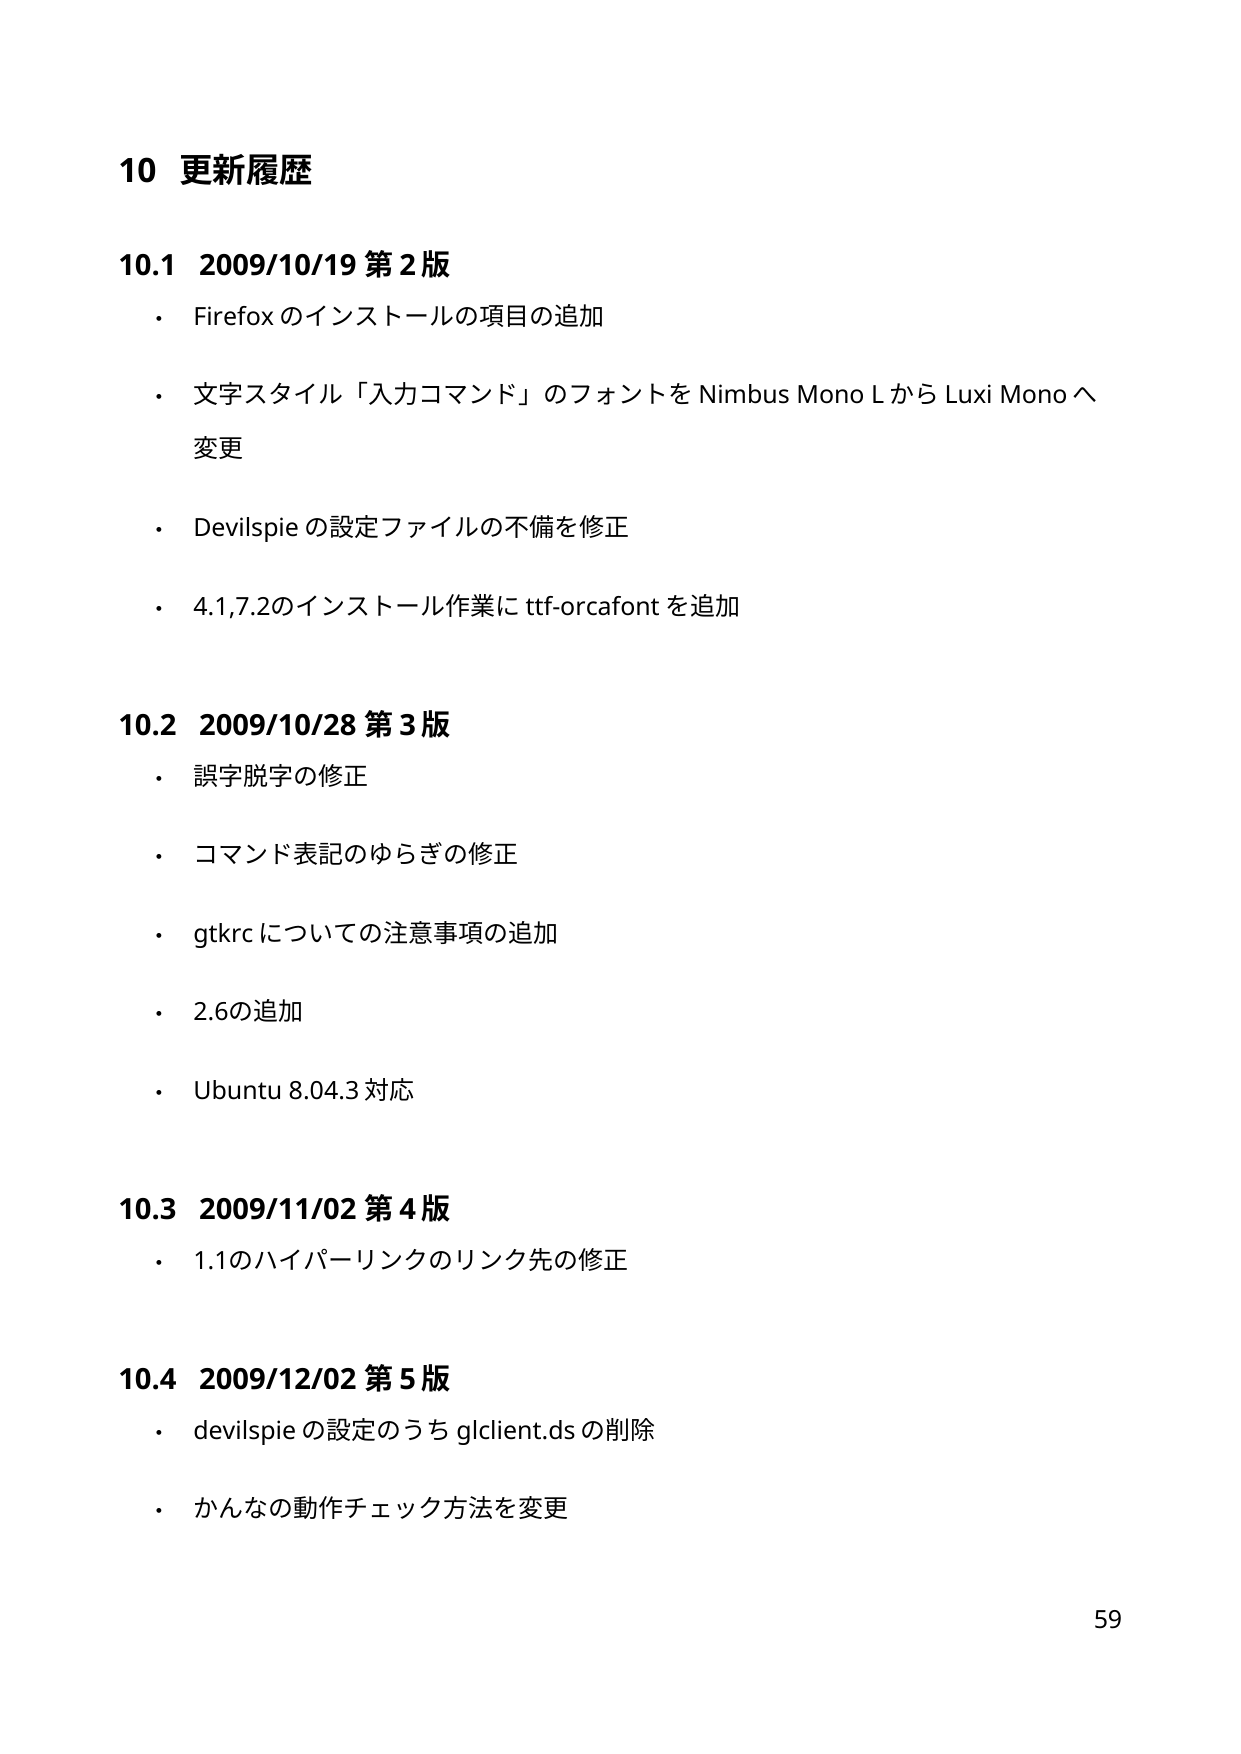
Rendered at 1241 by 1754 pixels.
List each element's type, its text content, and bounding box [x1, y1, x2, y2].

list Devilspieの設定ファイルの不備を修正 [156, 507, 1122, 544]
subtitle 2009/11/02 第4版 [118, 1185, 1122, 1228]
subtitle 2009/10/28 第3版 [118, 701, 1122, 743]
subtitle 更新履歴 [118, 143, 1122, 192]
list Firefoxのインストールの項目の追加 [156, 296, 1122, 332]
list gtkrcについての注意事項の追加 [156, 913, 1122, 949]
list 4.1,7.2のインストール作業にttf-orcafontを追加 [156, 586, 1122, 622]
list 2.6の追加 [156, 992, 1122, 1028]
list 誤字脱字の修正 [156, 756, 1122, 792]
list devilspieの設定のうちglclient.dsの削除 [156, 1410, 1122, 1446]
subtitle 2009/10/19 第2版 [118, 241, 1122, 283]
list Ubuntu 8.04.3対応 [156, 1070, 1122, 1106]
list 文字スタイル「入力コマンド」のフォントをNimbus Mono LからLuxi Monoへ変更 [156, 374, 1122, 465]
list かんなの動作チェック方法を変更 [156, 1489, 1122, 1525]
subtitle 2009/12/02 第5版 [118, 1355, 1122, 1398]
list 1.1のハイパーリンクのリンク先の修正 [156, 1240, 1122, 1276]
list コマンド表記のゆらぎの修正 [156, 834, 1122, 871]
